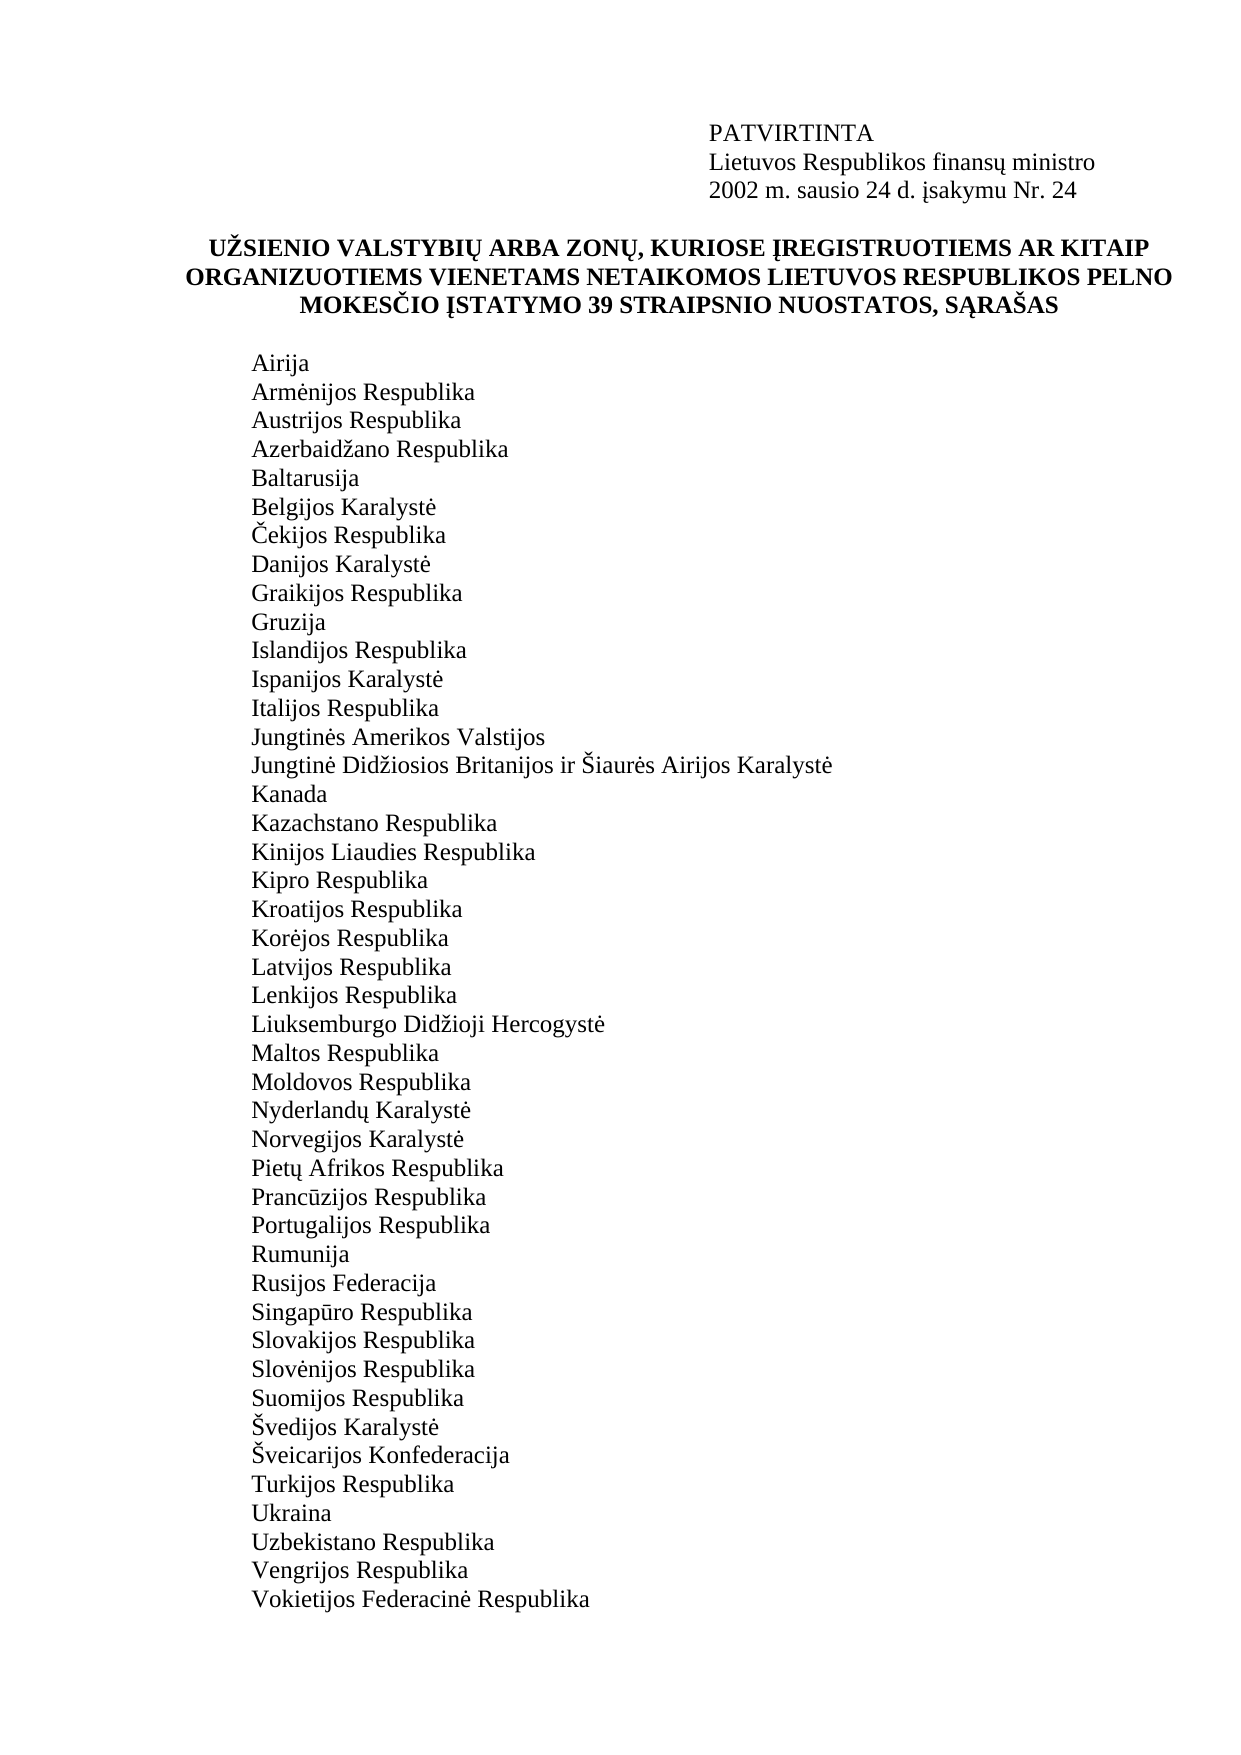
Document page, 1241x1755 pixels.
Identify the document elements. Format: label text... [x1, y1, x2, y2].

text Vengrijos Respublika [177, 1556, 1181, 1584]
text Švedijos Karalystė [177, 1412, 1181, 1441]
text Lietuvos Respublikos finansų ministro [177, 147, 1181, 176]
text Baltarusija [177, 463, 1181, 492]
text Portugalijos Respublika [177, 1211, 1181, 1239]
text Rumunija [177, 1239, 1181, 1268]
text Rusijos Federacija [177, 1268, 1181, 1297]
text Pietų Afrikos Respublika [177, 1153, 1181, 1182]
text Singapūro Respublika [177, 1297, 1181, 1326]
text Danijos Karalystė [177, 549, 1181, 578]
text Nyderlandų Karalystė [177, 1096, 1181, 1124]
text Azerbaidžano Respublika [177, 434, 1181, 463]
text Lenkijos Respublika [177, 981, 1181, 1009]
text Kinijos Liaudies Respublika [177, 837, 1181, 866]
text Kazachstano Respublika [177, 808, 1181, 837]
text Čekijos Respublika [177, 521, 1181, 549]
text Slovakijos Respublika [177, 1326, 1181, 1354]
text Slovėnijos Respublika [177, 1354, 1181, 1383]
text 2002 m. sausio 24 d. įsakymu Nr. 24 [177, 176, 1181, 204]
text Islandijos Respublika [177, 636, 1181, 664]
text Korėjos Respublika [177, 923, 1181, 952]
text Kroatijos Respublika [177, 894, 1181, 923]
text Prancūzijos Respublika [177, 1182, 1181, 1211]
text Graikijos Respublika [177, 578, 1181, 607]
text Airija [177, 348, 1181, 377]
text Kipro Respublika [177, 866, 1181, 894]
text Moldovos Respublika [177, 1067, 1181, 1096]
text Belgijos Karalystė [177, 492, 1181, 521]
text Turkijos Respublika [177, 1469, 1181, 1498]
text Liuksemburgo Didžioji Hercogystė [177, 1009, 1181, 1038]
text Vokietijos Federacinė Respublika [177, 1584, 1181, 1613]
text Latvijos Respublika [177, 952, 1181, 981]
text Armėnijos Respublika [177, 377, 1181, 406]
text Ukraina [177, 1498, 1181, 1527]
text Gruzija [177, 607, 1181, 636]
text Ispanijos Karalystė [177, 664, 1181, 693]
text Norvegijos Karalystė [177, 1124, 1181, 1153]
text Jungtinės Amerikos Valstijos [177, 722, 1181, 751]
text UŽSIENIO VALSTYBIŲ ARBA ZONŲ, KURIOSE ĮREGISTRUOTIEMS AR KITAIP ORGANIZUOTIEMS VIENETAMS NETAIKOMOS LIETUVOS RESPUBLIKOS PELNO MOKESČIO ĮSTATYMO 39 STRAIPSNIO NUOSTATOS, SĄRAŠAS [177, 233, 1181, 319]
text PATVIRTINTA [177, 118, 1181, 147]
text Italijos Respublika [177, 693, 1181, 722]
text Jungtinė Didžiosios Britanijos ir Šiaurės Airijos Karalystė [177, 751, 1181, 779]
text Šveicarijos Konfederacija [177, 1441, 1181, 1469]
text Suomijos Respublika [177, 1383, 1181, 1412]
text Austrijos Respublika [177, 406, 1181, 434]
text Uzbekistano Respublika [177, 1527, 1181, 1556]
text Kanada [177, 779, 1181, 808]
text Maltos Respublika [177, 1038, 1181, 1067]
